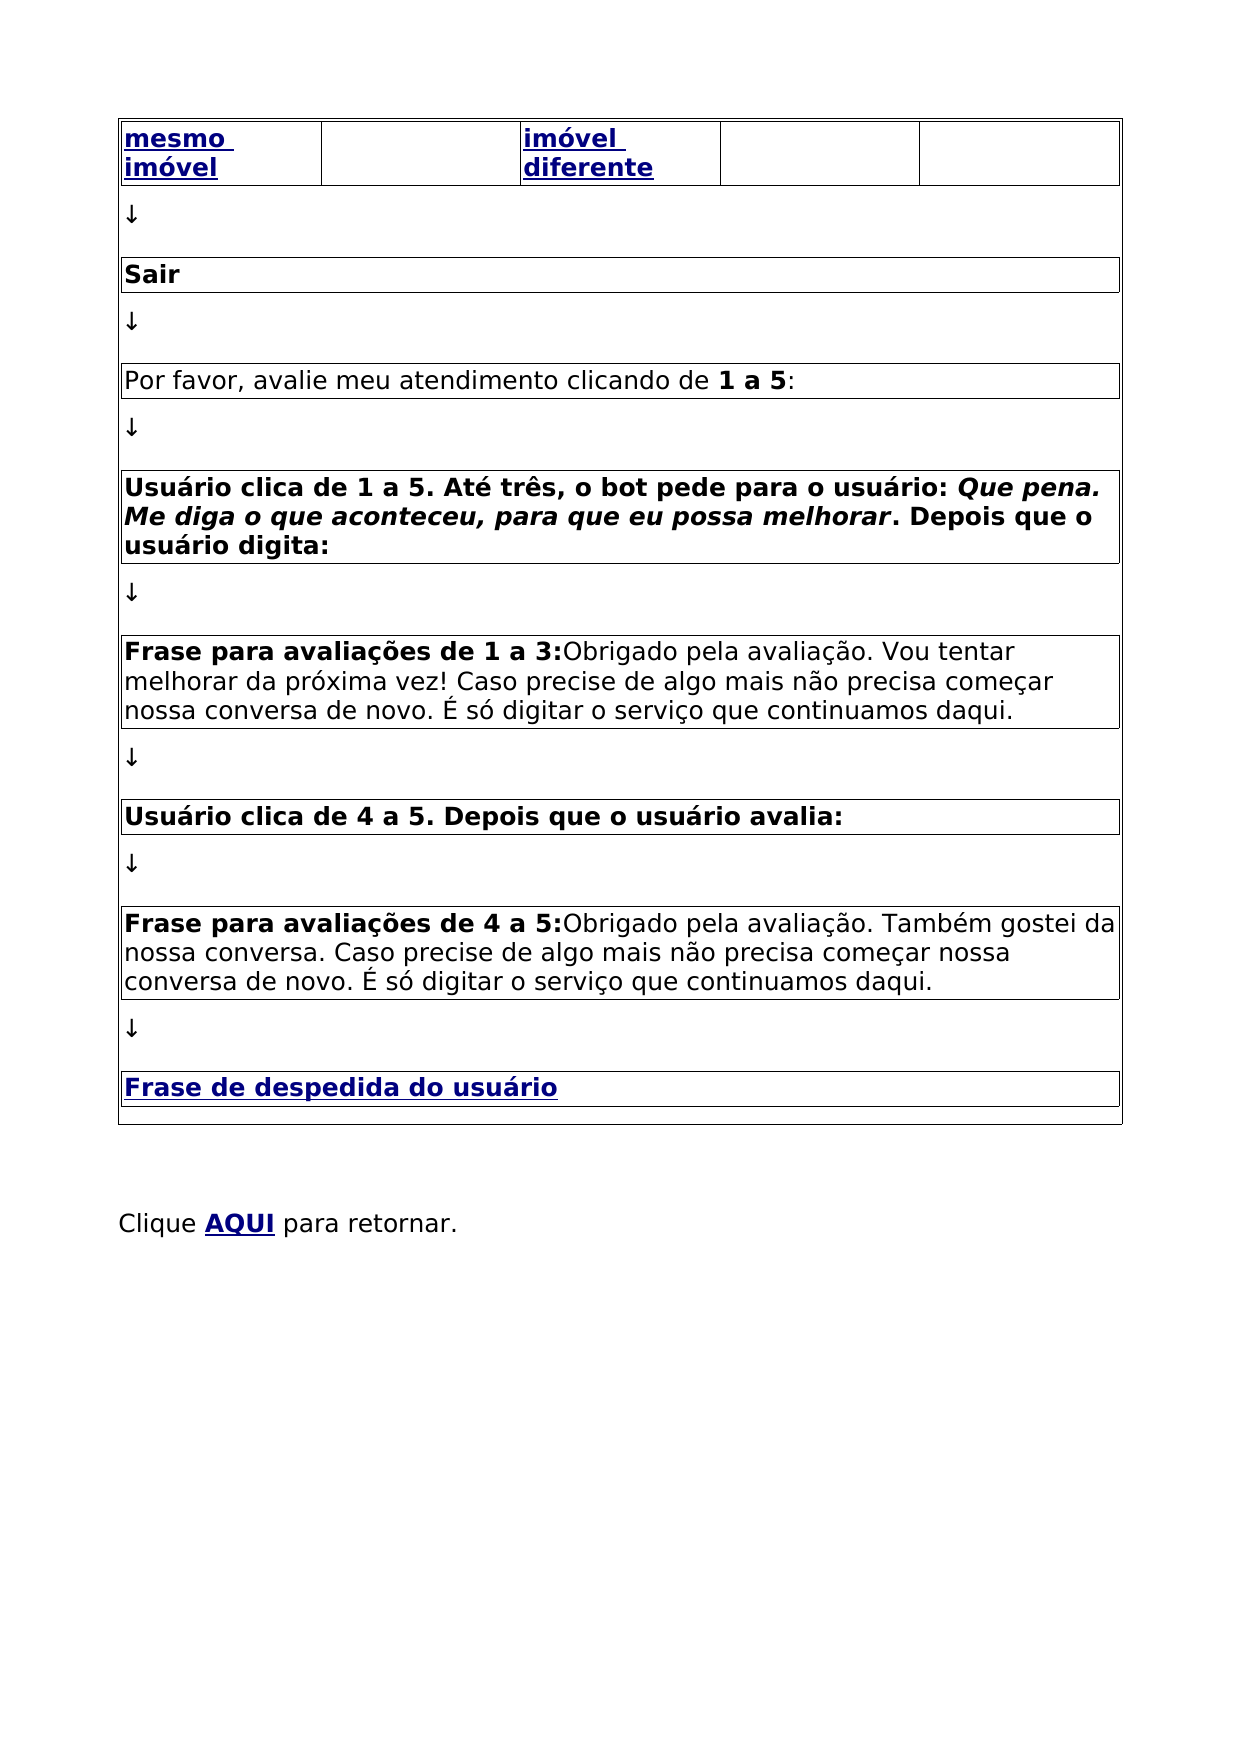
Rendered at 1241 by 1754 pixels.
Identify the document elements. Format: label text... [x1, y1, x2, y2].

table_header Frase de despedida do usuário [122, 1072, 1119, 1106]
table_header [920, 122, 1119, 185]
table_header mesmo imóvel [122, 122, 321, 185]
table_header Usuário clica de 4 a 5. Depois que o usuário avalia: [122, 800, 1119, 834]
table_header Sair [122, 258, 1119, 292]
table_header Usuário clica de 1 a 5. Até três, o bot pede para o usuário: Que pena. Me diga o que aconteceu, para que eu possa melhorar. Depois que o usuário digita: [122, 471, 1119, 563]
table_header [322, 122, 520, 185]
table_header Por favor, avalie meu atendimento clicando de 1 a 5: [122, 364, 1119, 398]
table_header ↓ ↓ ↓ ↓ ↓ ↓ ↓ [119, 119, 1122, 1123]
table_header Frase para avaliações de 4 a 5:Obrigado pela avaliação. Também gostei da nossa conversa. Caso precise de algo mais não precisa começar nossa conversa de novo. É só digitar o serviço que continuamos daqui. [122, 907, 1119, 999]
table_header imóvel diferente [521, 122, 720, 185]
table_header Frase para avaliações de 1 a 3:Obrigado pela avaliação. Vou tentar melhorar da próxima vez! Caso precise de algo mais não precisa começar nossa conversa de novo. É só digitar o serviço que continuamos daqui. [122, 636, 1119, 728]
table_header [721, 122, 919, 185]
text Clique AQUI para retornar. [118, 1209, 1122, 1238]
